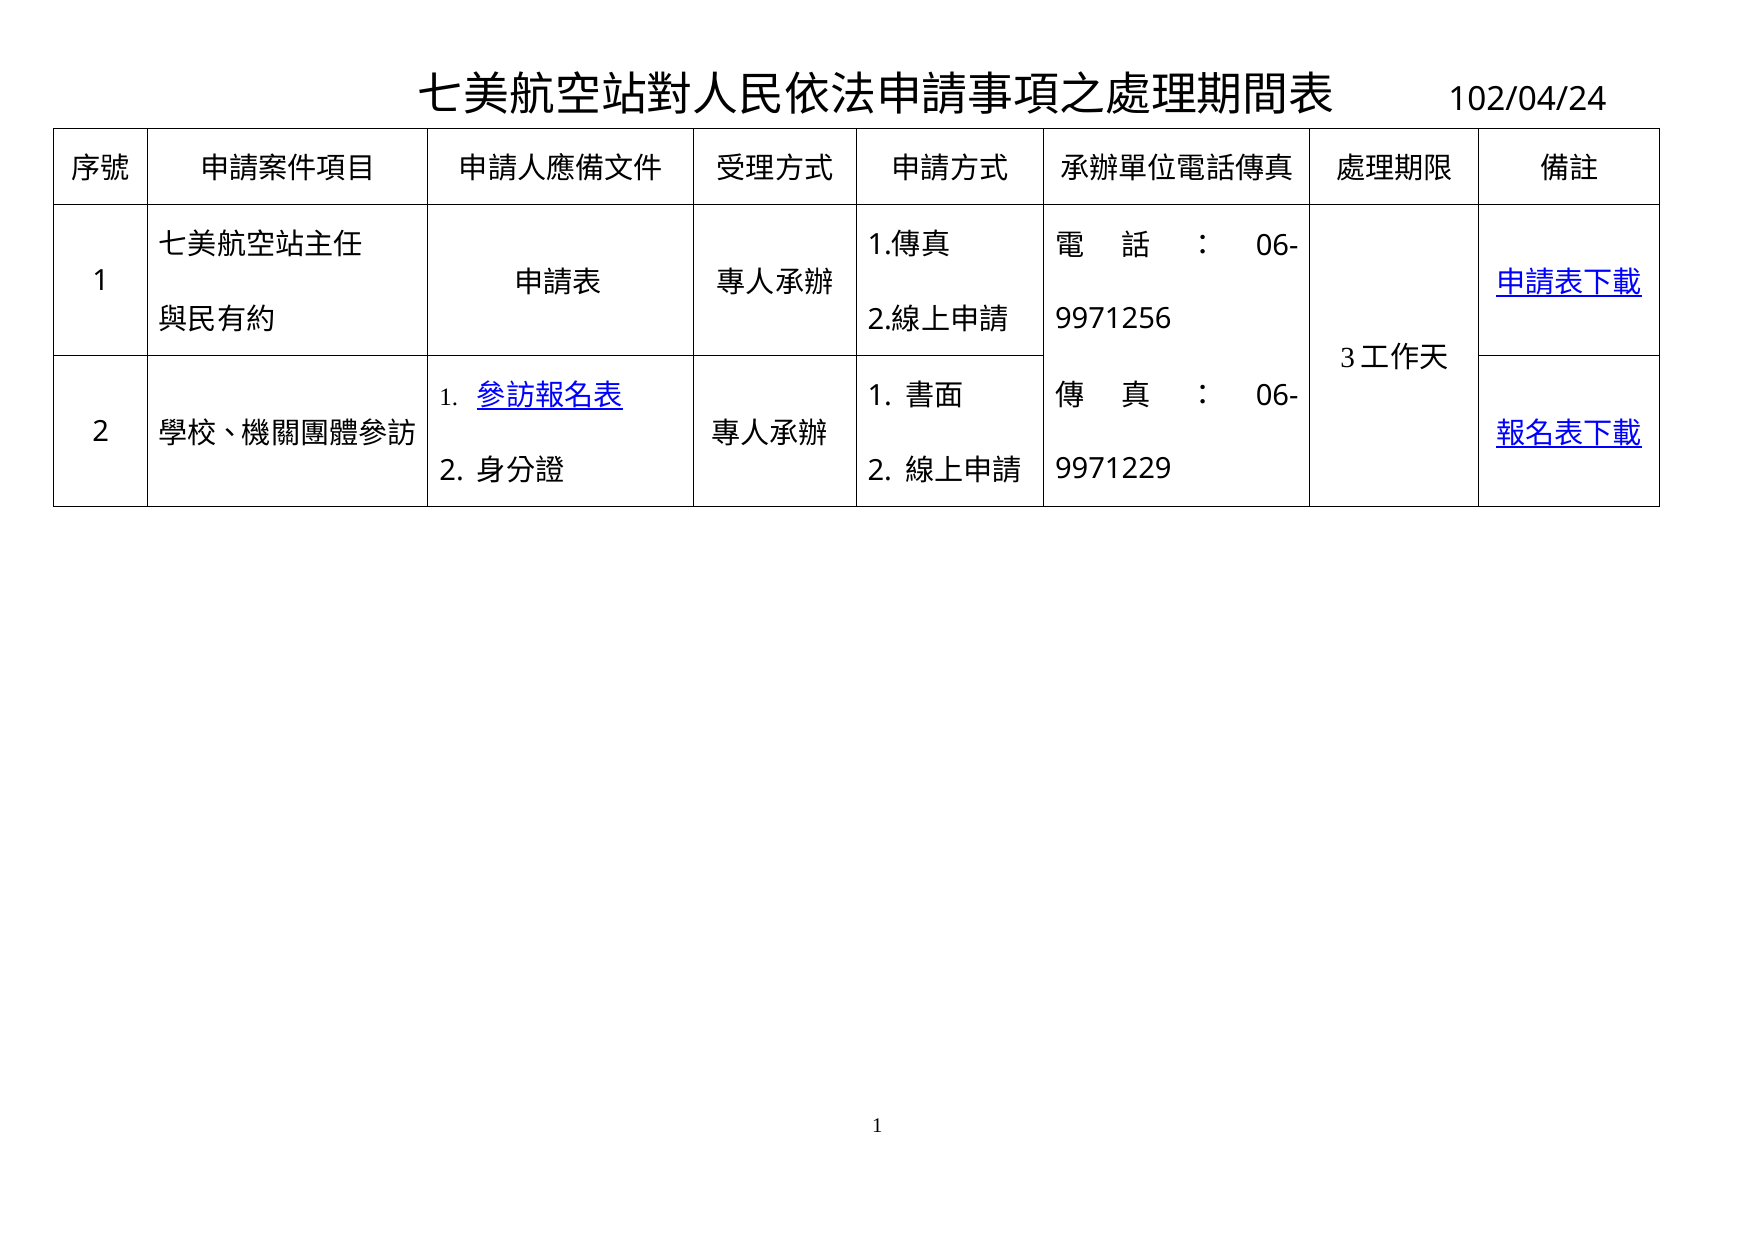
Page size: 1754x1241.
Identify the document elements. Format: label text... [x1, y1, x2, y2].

table_header 序號 [54, 129, 147, 203]
table_cell 學校、機關團體參訪 [148, 356, 427, 506]
table_cell 3工作天 [1310, 205, 1478, 506]
table_cell 七美航空站主任 與民有約 [148, 205, 427, 354]
text 七美航空站對人民依法申請事項之處理期間表 102/04/24 [148, 52, 1606, 127]
table_header 申請方式 [857, 129, 1043, 203]
table_cell 2 [54, 356, 147, 506]
table_cell 專人承辦 [694, 205, 856, 354]
table_header 申請案件項目 [148, 129, 427, 203]
table_header 處理期限 [1310, 129, 1478, 203]
table_cell 參訪報名表 身分證 [428, 356, 693, 506]
table_cell 申請表下載 [1479, 205, 1659, 354]
table_header 備註 [1479, 129, 1659, 203]
table_cell 專人承辦 [694, 356, 856, 506]
table_cell 申請表 [428, 205, 693, 354]
table_header 申請人應備文件 [428, 129, 693, 203]
table_cell 1.傳真 2.線上申請 [857, 205, 1043, 354]
table_header 受理方式 [694, 129, 856, 203]
table_header 承辦單位電話傳真 [1044, 129, 1309, 203]
table_cell 報名表下載 [1479, 356, 1659, 506]
table_cell 書面 線上申請 [857, 356, 1043, 506]
table_cell 1 [54, 205, 147, 354]
table_cell 電話：06-9971256 傳真：06-9971229 [1044, 205, 1309, 506]
